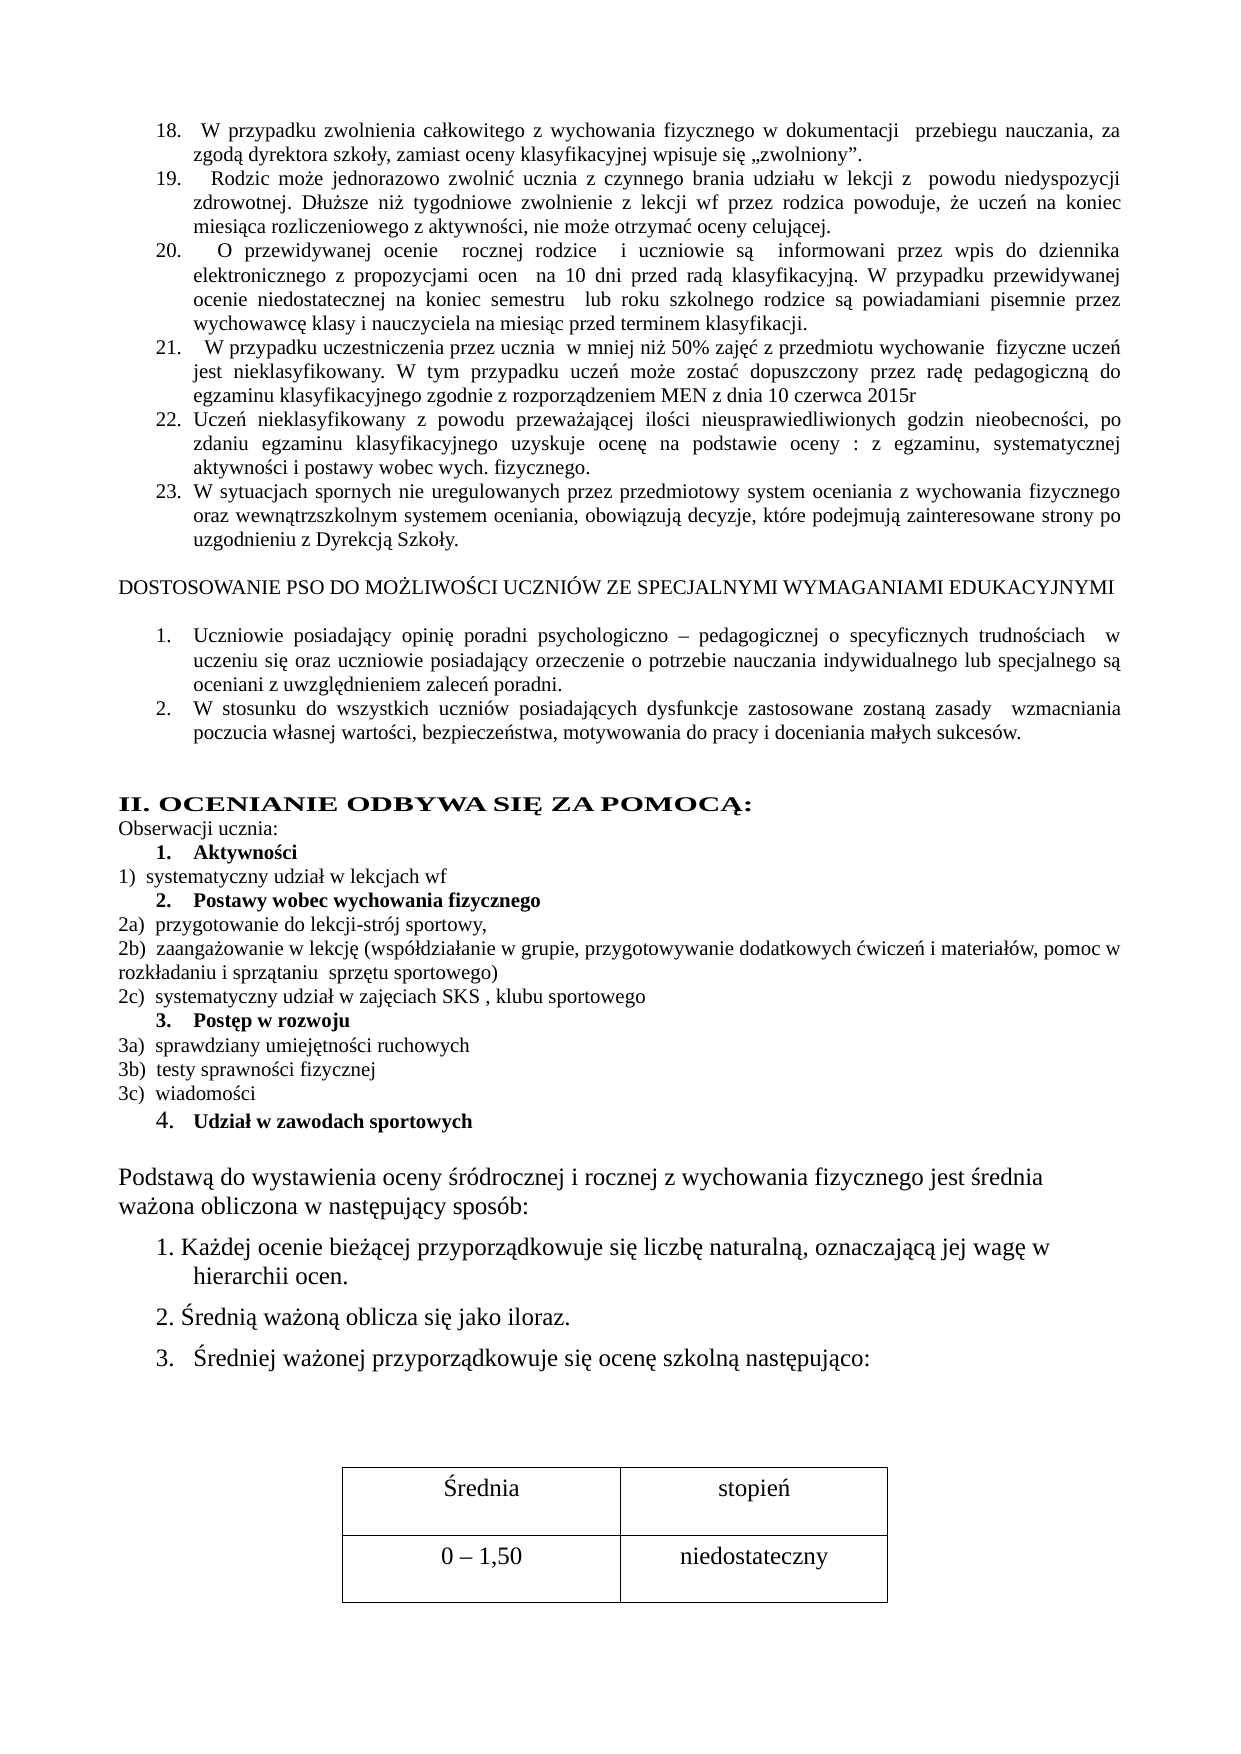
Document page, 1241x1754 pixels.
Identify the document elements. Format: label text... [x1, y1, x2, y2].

list Rodzic może jednorazowo zwolnić ucznia z czynnego brania udziału w lekcji z powodu niedyspozycji zdrowotnej. Dłuższe niż tygodniowe zwolnienie z lekcji wf przez rodzica powoduje, że uczeń na koniec miesiąca rozliczeniowego z aktywności, nie może otrzymać oceny celującej. [156, 166, 1122, 238]
list Uczniowie posiadający opinię poradni psychologiczno – pedagogicznej o specyficznych trudnościach w uczeniu się oraz uczniowie posiadający orzeczenie o potrzebie nauczania indywidualnego lub specjalnego są oceniani z uwzględnieniem zaleceń poradni. [156, 623, 1122, 696]
list Uczeń nieklasyfikowany z powodu przeważającej ilości nieusprawiedliwionych godzin nieobecności, po zdaniu egzaminu klasyfikacyjnego uzyskuje ocenę na podstawie oceny : z egzaminu, systematycznej aktywności i postawy wobec wych. fizycznego. [156, 407, 1122, 479]
text 1. Każdej ocenie bieżącej przyporządkowuje się liczbę naturalną, oznaczającą jej wagę w hierarchii ocen. [156, 1232, 1122, 1290]
table_cell niedostateczny [621, 1536, 887, 1602]
text 2. Średnią ważoną oblicza się jako iloraz. [156, 1302, 1122, 1331]
text 2b) zaangażowanie w lekcję (współdziałanie w grupie, przygotowywanie dodatkowych ćwiczeń i materiałów, pomoc w rozkładaniu i sprzątaniu sprzętu sportowego) [118, 936, 1122, 984]
table_header Średnia [343, 1468, 620, 1535]
text 3b) testy sprawności fizycznej [118, 1057, 1122, 1081]
list Postawy wobec wychowania fizycznego [156, 888, 1122, 912]
text 1) systematyczny udział w lekcjach wf [118, 864, 1122, 888]
list O przewidywanej ocenie rocznej rodzice i uczniowie są informowani przez wpis do dziennika elektronicznego z propozycjami ocen na 10 dni przed radą klasyfikacyjną. W przypadku przewidywanej ocenie niedostatecznej na koniec semestru lub roku szkolnego rodzice są powiadamiani pisemnie przez wychowawcę klasy i nauczyciela na miesiąc przed terminem klasyfikacji. [156, 238, 1122, 335]
list W stosunku do wszystkich uczniów posiadających dysfunkcje zastosowane zostaną zasady wzmacniania poczucia własnej wartości, bezpieczeństwa, motywowania do pracy i doceniania małych sukcesów. [156, 696, 1122, 744]
text 2a) przygotowanie do lekcji-strój sportowy, [118, 912, 1122, 936]
list W przypadku uczestniczenia przez ucznia w mniej niż 50% zajęć z przedmiotu wychowanie fizyczne uczeń jest nieklasyfikowany. W tym przypadku uczeń może zostać dopuszczony przez radę pedagogiczną do egzaminu klasyfikacyjnego zgodnie z rozporządzeniem MEN z dnia 10 czerwca 2015r [156, 335, 1122, 407]
text II. OCENIANIE ODBYWA SIĘ ZA POMOCĄ: [118, 792, 1122, 816]
text 2c) systematyczny udział w zajęciach SKS , klubu sportowego [118, 984, 1122, 1008]
text Obserwacji ucznia: [118, 816, 1122, 840]
table_header stopień [621, 1468, 887, 1535]
text 3a) sprawdziany umiejętności ruchowych [118, 1032, 1122, 1057]
list Aktywności [156, 840, 1122, 864]
text Podstawą do wystawienia oceny śródrocznej i rocznej z wychowania fizycznego jest średnia ważona obliczona w następujący sposób: [118, 1162, 1122, 1220]
list Udział w zawodach sportowych [156, 1105, 1122, 1133]
text 3c) wiadomości [118, 1081, 1122, 1105]
text DOSTOSOWANIE PSO DO MOŻLIWOŚCI UCZNIÓW ZE SPECJALNYMI WYMAGANIAMI EDUKACYJNYMI [118, 575, 1122, 599]
list W przypadku zwolnienia całkowitego z wychowania fizycznego w dokumentacji przebiegu nauczania, za zgodą dyrektora szkoły, zamiast oceny klasyfikacyjnej wpisuje się „zwolniony”. [156, 118, 1122, 166]
table_cell 0 – 1,50 [343, 1536, 620, 1602]
list Średniej ważonej przyporządkowuje się ocenę szkolną następująco: [156, 1343, 1122, 1372]
list W sytuacjach spornych nie uregulowanych przez przedmiotowy system oceniania z wychowania fizycznego oraz wewnątrzszkolnym systemem oceniania, obowiązują decyzje, które podejmują zainteresowane strony po uzgodnieniu z Dyrekcją Szkoły. [156, 479, 1122, 551]
list Postęp w rozwoju [156, 1008, 1122, 1032]
